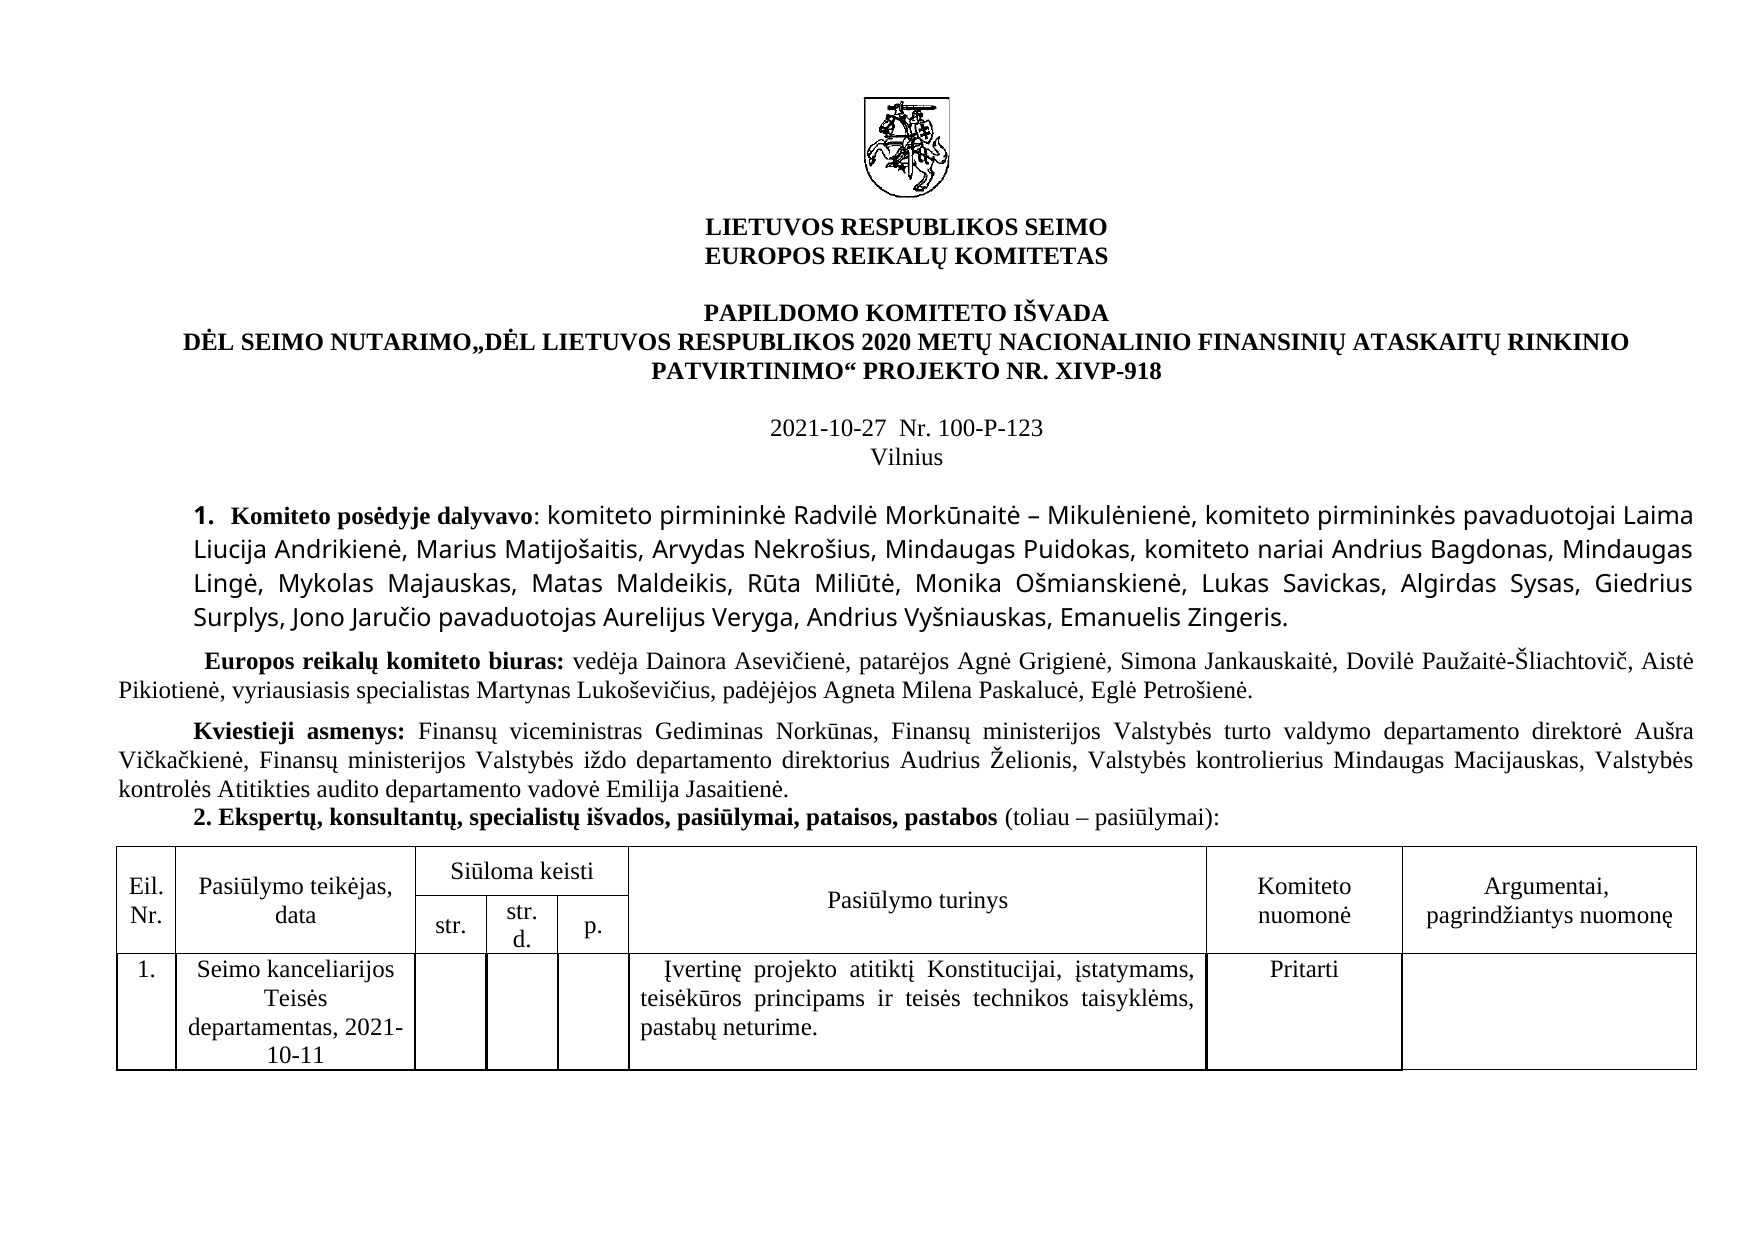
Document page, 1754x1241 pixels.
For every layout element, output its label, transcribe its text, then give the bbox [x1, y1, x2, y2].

table_cell str. [416, 896, 486, 953]
table_cell [559, 954, 628, 1069]
table_cell Įvertinę projekto atitiktį Konstitucijai, įstatymams, teisėkūros principams ir teisės technikos taisyklėms, pastabų neturime. [630, 954, 1205, 1069]
table_cell [1403, 954, 1696, 1069]
table_header Eil. Nr. [117, 847, 175, 953]
text Europos reikalų komiteto biuras: vedėja Dainora Asevičienė, patarėjos Agnė Grigienė, Simona Jankauskaitė, Dovilė Paužaitė-Šliachtovič, Aistė Pikiotienė, vyriausiasis specialistas Martynas Lukoševičius, padėjėjos Agneta Milena Paskalucė, Eglė Petrošienė. [118, 646, 1695, 704]
text DĖL SEIMO NUTARIMO„DĖL LIETUVOS RESPUBLIKOS 2020 METŲ NACIONALINIO FINANSINIŲ ATASKAITŲ RINKINIO PATVIRTINIMO“ PROJEKTO NR. XIVP-918 [118, 327, 1695, 385]
text Vilnius [118, 442, 1695, 471]
table_cell str. d. [487, 896, 557, 953]
text PAPILDOMO KOMITETO IŠVADA [118, 298, 1695, 327]
table_cell [416, 954, 485, 1069]
table_header Pasiūlymo teikėjas, data [176, 847, 415, 953]
text LIETUVOS RESPUBLIKOS SEIMO [118, 212, 1695, 241]
text 2. Ekspertų, konsultantų, specialistų išvados, pasiūlymai, pataisos, pastabos (toliau – pasiūlymai): [118, 802, 1695, 831]
text Kviestieji asmenys: Finansų viceministras Gediminas Norkūnas, Finansų ministerijos Valstybės turto valdymo departamento direktorė Aušra Vičkačkienė, Finansų ministerijos Valstybės iždo departamento direktorius Audrius Želionis, Valstybės kontrolierius Mindaugas Macijauskas, Valstybės kontrolės Atitikties audito departamento vadovė Emilija Jasaitienė. [118, 716, 1695, 802]
table_cell [488, 954, 557, 1069]
text 2021-10-27 Nr. 100-P-123 [118, 413, 1695, 442]
table_cell Seimo kanceliarijos Teisės departamentas, 2021-10-11 [177, 954, 414, 1069]
table_cell p. [558, 896, 628, 953]
table_cell Pritarti [1208, 954, 1401, 1069]
table_header Argumentai, pagrindžiantys nuomonę [1403, 847, 1696, 953]
table_header Siūloma keisti [416, 847, 628, 895]
text EUROPOS REIKALŲ KOMITETAS [118, 241, 1695, 270]
list Komiteto posėdyje dalyvavo: komiteto pirmininkė Radvilė Morkūnaitė – Mikulėnienė, komiteto pirmininkės pavaduotojai Laima Liucija Andrikienė, Marius Matijošaitis, Arvydas Nekrošius, Mindaugas Puidokas, komiteto nariai Andrius Bagdonas, Mindaugas Lingė, Mykolas Majauskas, Matas Maldeikis, Rūta Miliūtė, Monika Ošmianskienė, Lukas Savickas, Algirdas Sysas, Giedrius Surplys, Jono Jaručio pavaduotojas Aurelijus Veryga, Andrius Vyšniauskas, Emanuelis Zingeris. [156, 497, 1695, 634]
table_cell 1. [118, 954, 175, 1069]
table_header Komiteto nuomonė [1207, 847, 1402, 953]
table_header Pasiūlymo turinys [629, 847, 1206, 953]
